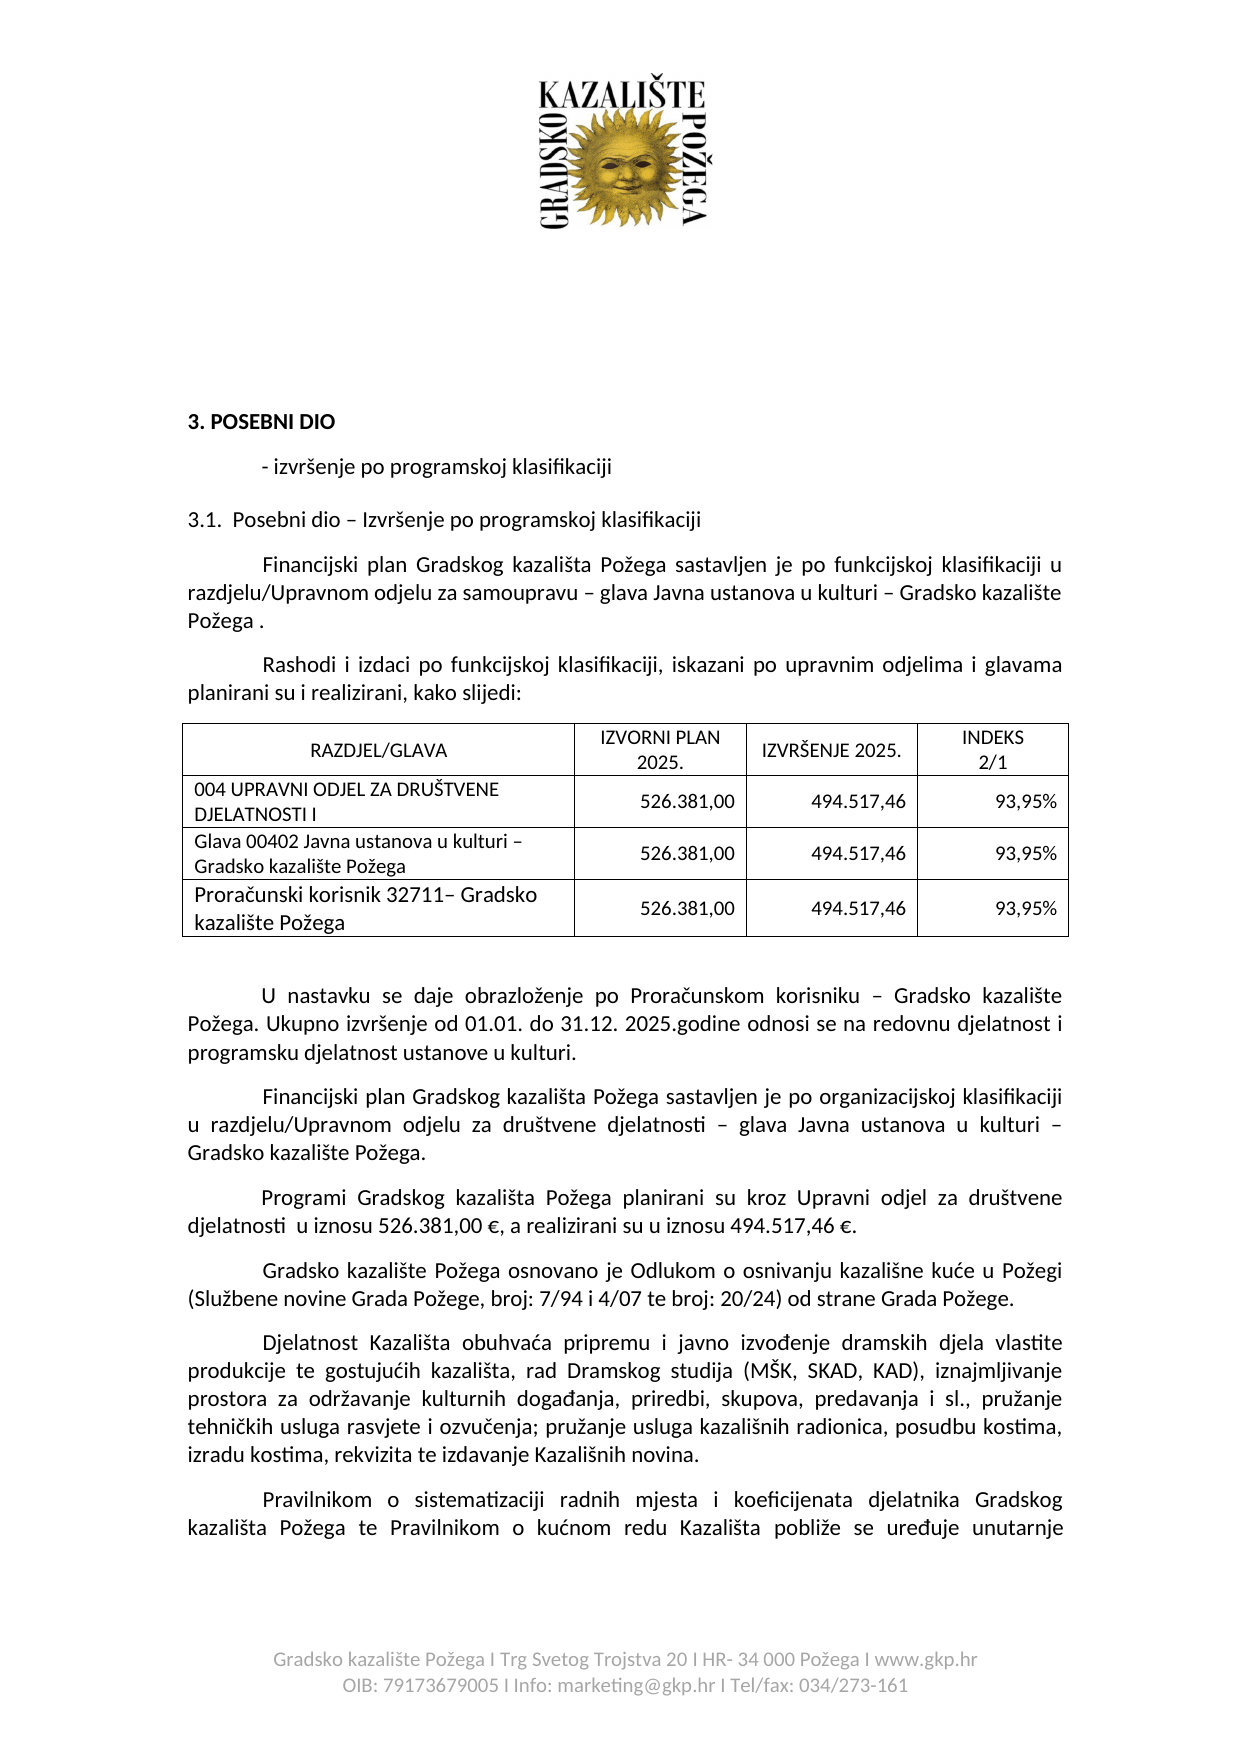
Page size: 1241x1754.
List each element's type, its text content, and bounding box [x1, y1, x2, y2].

table_cell 494.517,46 [747, 880, 917, 936]
text Gradsko kazalište Požega osnovano je Odlukom o osnivanju kazališne kuće u Požegi (Službene novine Grada Požege, broj: 7/94 i 4/07 te broj: 20/24) od strane Grada Požege. [187, 1256, 1064, 1312]
table_header IZVRŠENJE 2025. [747, 724, 917, 775]
table_cell Proračunski korisnik 32711– Gradsko kazalište Požega [183, 880, 574, 936]
text - izvršenje po programskoj klasifikaciji [261, 452, 1064, 480]
text Programi Gradskog kazališta Požega planirani su kroz Upravni odjel za društvene djelatnosti u iznosu 526.381,00 €, a realizirani su u iznosu 494.517,46 €. [187, 1183, 1064, 1239]
table_cell 526.381,00 [575, 880, 746, 936]
table_header INDEKS 2/1 [918, 724, 1068, 775]
text 3. POSEBNI DIO [187, 407, 1064, 435]
table_cell 526.381,00 [575, 828, 746, 879]
text Djelatnost Kazališta obuhvaća pripremu i javno izvođenje dramskih djela vlastite produkcije te gostujućih kazališta, rad Dramskog studija (MŠK, SKAD, KAD), iznajmljivanje prostora za održavanje kulturnih događanja, priredbi, skupova, predavanja i sl., pružanje tehničkih usluga rasvjete i ozvučenja; pružanje usluga kazališnih radionica, posudbu kostima, izradu kostima, rekvizita te izdavanje Kazališnih novina. [187, 1328, 1064, 1468]
table_cell 494.517,46 [747, 828, 917, 879]
table_cell 526.381,00 [575, 776, 746, 827]
text U nastavku se daje obrazloženje po Proračunskom korisniku – Gradsko kazalište Požega. Ukupno izvršenje od 01.01. do 31.12. 2025.godine odnosi se na redovnu djelatnost i programsku djelatnost ustanove u kulturi. [187, 982, 1064, 1066]
table_cell 93,95% [918, 880, 1068, 936]
table_header IZVORNI PLAN 2025. [575, 724, 746, 775]
table_cell 93,95% [918, 776, 1068, 827]
text 3.1. Posebni dio – Izvršenje po programskoj klasifikaciji [187, 505, 1064, 533]
table_cell 93,95% [918, 828, 1068, 879]
text Financijski plan Gradskog kazališta Požega sastavljen je po organizacijskoj klasifikaciji u razdjelu/Upravnom odjelu za društvene djelatnosti – glava Javna ustanova u kulturi – Gradsko kazalište Požega. [187, 1082, 1064, 1166]
text Pravilnikom o sistematizaciji radnih mjesta i koeficijenata djelatnika Gradskog kazališta Požega te Pravilnikom o kućnom redu Kazališta pobliže se uređuje unutarnje [187, 1485, 1064, 1541]
text Rashodi i izdaci po funkcijskoj klasifikaciji, iskazani po upravnim odjelima i glavama planirani su i realizirani, kako slijedi: [187, 650, 1064, 706]
table_cell 494.517,46 [747, 776, 917, 827]
table_cell Glava 00402 Javna ustanova u kulturi – Gradsko kazalište Požega [183, 828, 574, 879]
text Financijski plan Gradskog kazališta Požega sastavljen je po funkcijskoj klasifikaciji u razdjelu/Upravnom odjelu za samoupravu – glava Javna ustanova u kulturi – Gradsko kazalište Požega . [187, 550, 1064, 634]
table_header RAZDJEL/GLAVA [183, 724, 574, 775]
table_cell 004 UPRAVNI ODJEL ZA DRUŠTVENE DJELATNOSTI I [183, 776, 574, 827]
